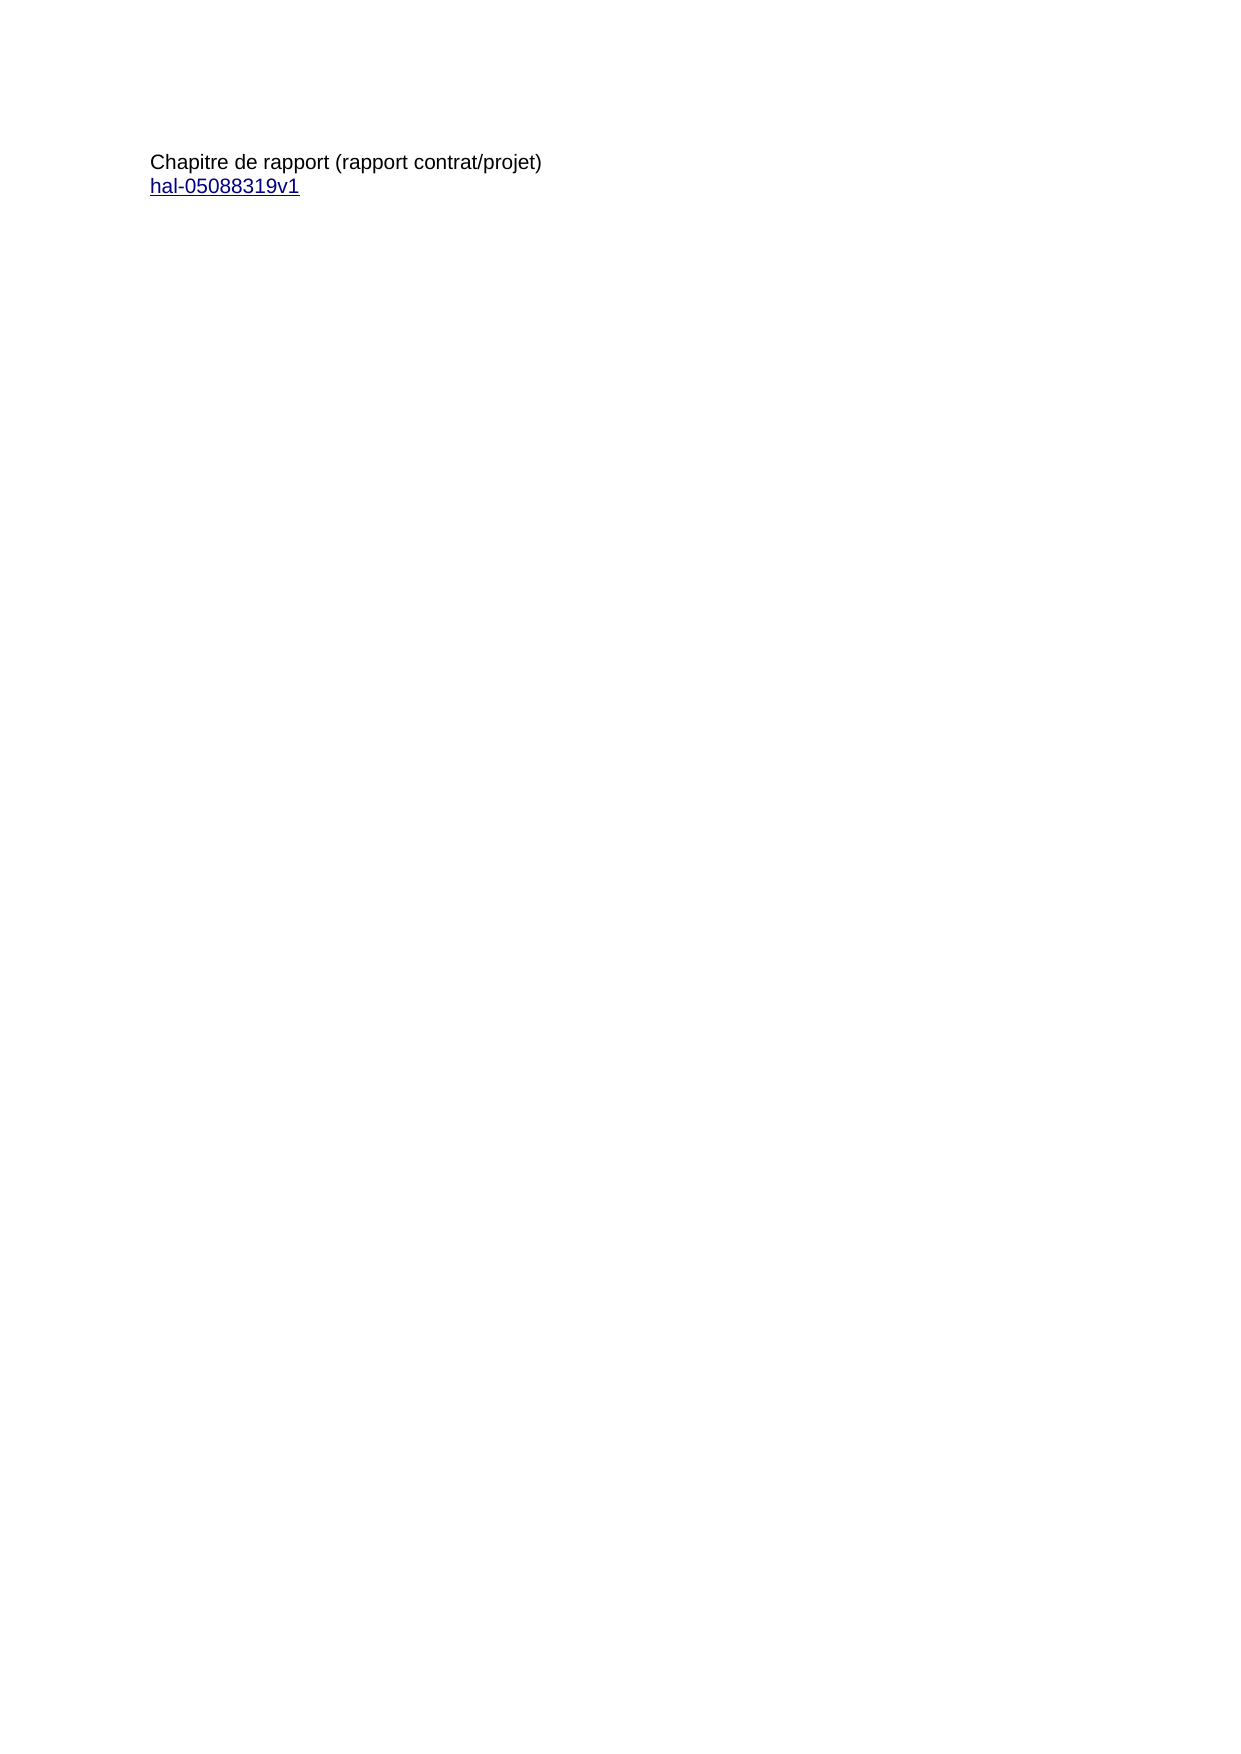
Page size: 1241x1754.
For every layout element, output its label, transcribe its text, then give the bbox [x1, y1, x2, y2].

table_cell Chapitre de rapport (rapport contrat/projet) hal-05088319v1 [150, 150, 1090, 198]
